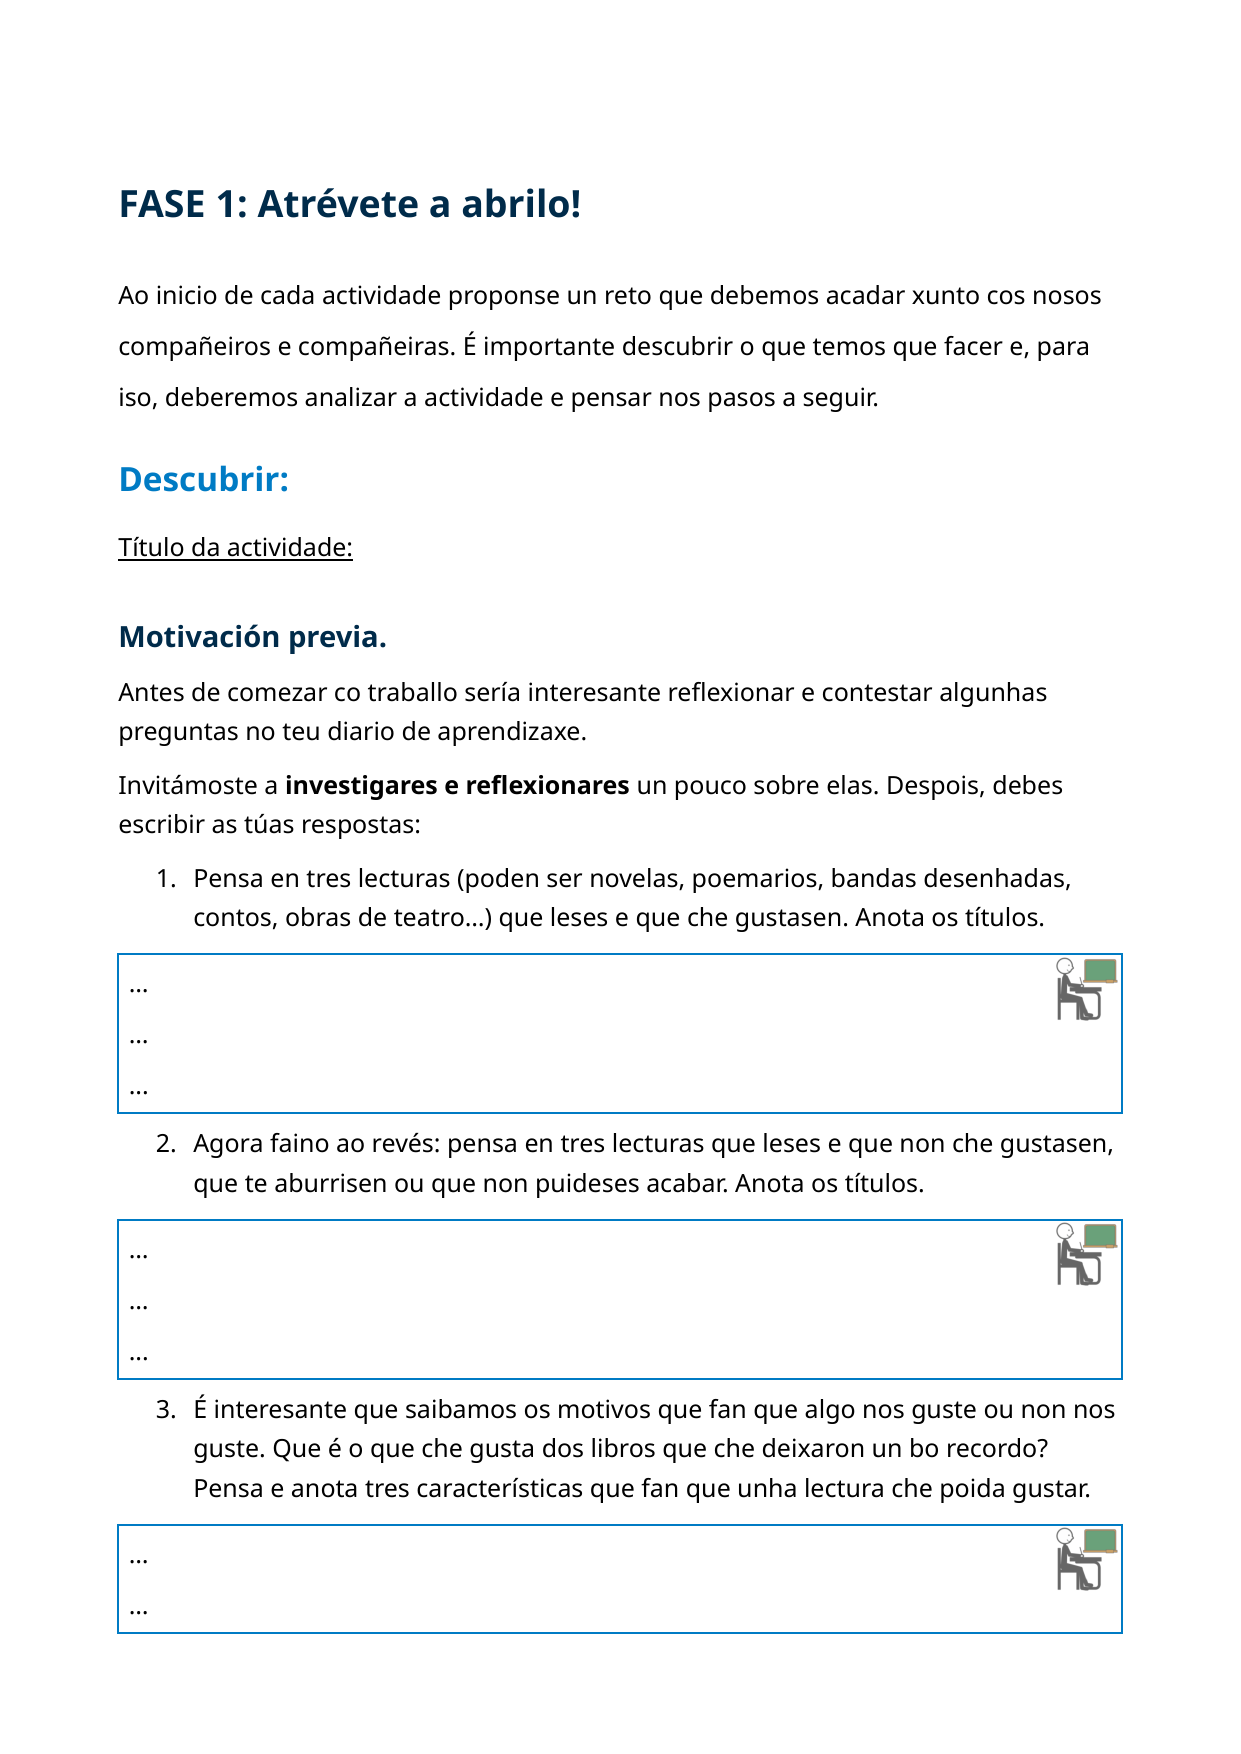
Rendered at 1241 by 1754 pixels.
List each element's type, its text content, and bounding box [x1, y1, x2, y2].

subtitle FASE 1: Atrévete a abrilo! [118, 177, 1122, 228]
text Título da actividade: [118, 530, 1122, 564]
table_header … … [119, 1526, 1121, 1632]
text Antes de comezar co traballo sería interesante reflexionar e contestar algunhas preguntas no teu diario de aprendizaxe. [118, 674, 1122, 748]
list É interesante que saibamos os motivos que fan que algo nos guste ou non nos guste. Que é o que che gusta dos libros que che deixaron un bo recordo? Pensa e anota tres características que fan que unha lectura che poida gustar. [156, 1392, 1122, 1504]
table_header … … ... [119, 1221, 1121, 1378]
text Ao inicio de cada actividade proponse un reto que debemos acadar xunto cos nosos compañeiros e compañeiras. É importante descubrir o que temos que facer e, para iso, deberemos analizar a actividade e pensar nos pasos a seguir. [118, 277, 1122, 413]
list Agora faino ao revés: pensa en tres lecturas que leses e que non che gustasen, que te aburrisen ou que non puideses acabar. Anota os títulos. [156, 1126, 1122, 1199]
subtitle Motivación previa. [118, 616, 1122, 656]
table_header … … ... [119, 955, 1121, 1112]
list Pensa en tres lecturas (poden ser novelas, poemarios, bandas desenhadas, contos, obras de teatro…) que leses e que che gustasen. Anota os títulos. [156, 860, 1122, 933]
text Invitámoste a investigares e reflexionares un pouco sobre elas. Despois, debes escribir as túas respostas: [118, 767, 1122, 841]
subtitle Descubrir: [118, 456, 1122, 501]
